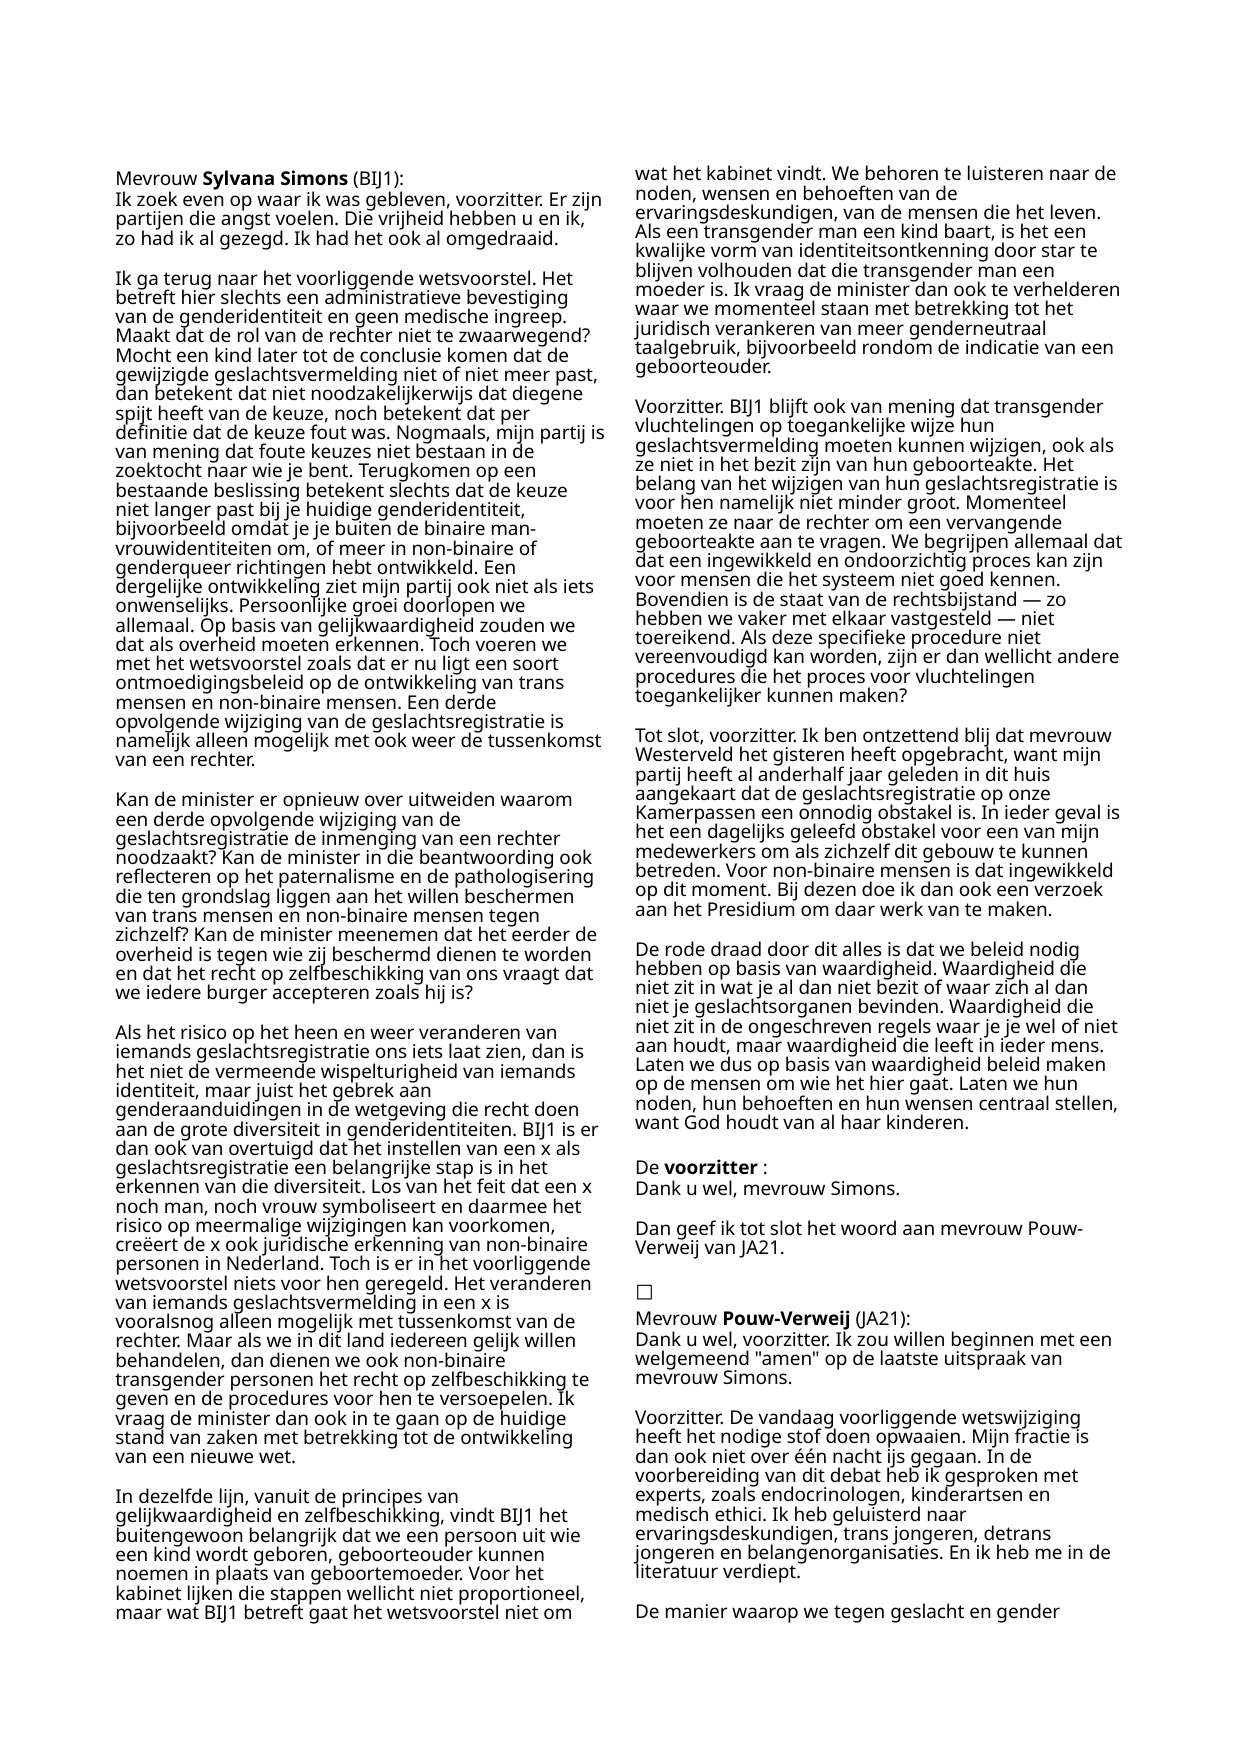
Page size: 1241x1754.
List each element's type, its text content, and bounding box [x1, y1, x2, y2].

text Ik ga terug naar het voorliggende wetsvoorstel. Het betreft hier slechts een administratieve bevestiging van de genderidentiteit en geen medische ingreep. Maakt dat de rol van de rechter niet te zwaarwegend? Mocht een kind later tot de conclusie komen dat de gewijzigde geslachtsvermelding niet of niet meer past, dan betekent dat niet noodzakelijkerwijs dat diegene spijt heeft van de keuze, noch betekent dat per definitie dat de keuze fout was. Nogmaals, mijn partij is van mening dat foute keuzes niet bestaan in de zoektocht naar wie je bent. Terugkomen op een bestaande beslissing betekent slechts dat de keuze niet langer past bij je huidige genderidentiteit, bijvoorbeeld omdat je je buiten de binaire man-vrouwidentiteiten om, of meer in non-binaire of genderqueer richtingen hebt ontwikkeld. Een dergelijke ontwikkeling ziet mijn partij ook niet als iets onwenselijks. Persoonlijke groei doorlopen we allemaal. Op basis van gelijkwaardigheid zouden we dat als overheid moeten erkennen. Toch voeren we met het wetsvoorstel zoals dat er nu ligt een soort ontmoedigingsbeleid op de ontwikkeling van trans mensen en non-binaire mensen. Een derde opvolgende wijziging van de geslachtsregistratie is namelijk alleen mogelijk met ook weer de tussenkomst van een rechter. [115, 270, 605, 771]
text Voorzitter. De vandaag voorliggende wetswijziging heeft het nodige stof doen opwaaien. Mijn fractie is dan ook niet over één nacht ijs gegaan. In de voorbereiding van dit debat heb ik gesproken met experts, zoals endocrinologen, kinderartsen en medisch ethici. Ik heb geluisterd naar ervaringsdeskundigen, trans jongeren, detrans jongeren en belangenorganisaties. En ik heb me in de literatuur verdiept. [635, 1409, 1125, 1583]
text Kan de minister er opnieuw over uitweiden waarom een derde opvolgende wijziging van de geslachtsregistratie de inmenging van een rechter noodzaakt? Kan de minister in die beantwoording ook reflecteren op het paternalisme en de pathologisering die ten grondslag liggen aan het willen beschermen van trans mensen en non-binaire mensen tegen zichzelf? Kan de minister meenemen dat het eerder de overheid is tegen wie zij beschermd dienen te worden en dat het recht op zelfbeschikking van ons vraagt dat we iedere burger accepteren zoals hij is? [115, 791, 605, 1003]
text Mevrouw Sylvana Simons (BIJ1): [115, 165, 605, 191]
text ⬜ [635, 1279, 1125, 1305]
text Als het risico op het heen en weer veranderen van iemands geslachtsregistratie ons iets laat zien, dan is het niet de vermeende wispelturigheid van iemands identiteit, maar juist het gebrek aan genderaanduidingen in de wetgeving die recht doen aan de grote diversiteit in genderidentiteiten. BIJ1 is er dan ook van overtuigd dat het instellen van een x als geslachtsregistratie een belangrijke stap is in het erkennen van die diversiteit. Los van het feit dat een x noch man, noch vrouw symboliseert en daarmee het risico op meermalige wijzigingen kan voorkomen, creëert de x ook juridische erkenning van non-binaire personen in Nederland. Toch is er in het voorliggende wetsvoorstel niets voor hen geregeld. Het veranderen van iemands geslachtsvermelding in een x is vooralsnog alleen mogelijk met tussenkomst van de rechter. Maar als we in dit land iedereen gelijk willen behandelen, dan dienen we ook non-binaire transgender personen het recht op zelfbeschikking te geven en de procedures voor hen te versoepelen. Ik vraag de minister dan ook in te gaan op de huidige stand van zaken met betrekking tot de ontwikkeling van een nieuwe wet. [115, 1024, 605, 1467]
text De manier waarop we tegen geslacht en gender [635, 1603, 1125, 1623]
text Dan geef ik tot slot het woord aan mevrouw Pouw-Verweij van JA21. [635, 1220, 1125, 1258]
text De voorzitter : [635, 1154, 1125, 1180]
text In dezelfde lijn, vanuit de principes van gelijkwaardigheid en zelfbeschikking, vindt BIJ1 het buitengewoon belangrijk dat we een persoon uit wie een kind wordt geboren, geboorteouder kunnen noemen in plaats van geboortemoeder. Voor het kabinet lijken die stappen wellicht niet proportioneel, maar wat BIJ1 betreft gaat het wetsvoorstel niet om [115, 1488, 605, 1623]
text Dank u wel, mevrouw Simons. [635, 1180, 1125, 1199]
text Ik zoek even op waar ik was gebleven, voorzitter. Er zijn partijen die angst voelen. Die vrijheid hebben u en ik, zo had ik al gezegd. Ik had het ook al omgedraaid. [115, 191, 605, 249]
text wat het kabinet vindt. We behoren te luisteren naar de noden, wensen en behoeften van de ervaringsdeskundigen, van de mensen die het leven. Als een transgender man een kind baart, is het een kwalijke vorm van identiteitsontkenning door star te blijven volhouden dat die transgender man een moeder is. Ik vraag de minister dan ook te verhelderen waar we momenteel staan met betrekking tot het juridisch verankeren van meer genderneutraal taalgebruik, bijvoorbeeld rondom de indicatie van een geboorteouder. [635, 165, 1125, 377]
text Tot slot, voorzitter. Ik ben ontzettend blij dat mevrouw Westerveld het gisteren heeft opgebracht, want mijn partij heeft al anderhalf jaar geleden in dit huis aangekaart dat de geslachtsregistratie op onze Kamerpassen een onnodig obstakel is. In ieder geval is het een dagelijks geleefd obstakel voor een van mijn medewerkers om als zichzelf dit gebouw te kunnen betreden. Voor non-binaire mensen is dat ingewikkeld op dit moment. Bij dezen doe ik dan ook een verzoek aan het Presidium om daar werk van te maken. [635, 727, 1125, 920]
text Voorzitter. BIJ1 blijft ook van mening dat transgender vluchtelingen op toegankelijke wijze hun geslachtsvermelding moeten kunnen wijzigen, ook als ze niet in het bezit zijn van hun geboorteakte. Het belang van het wijzigen van hun geslachtsregistratie is voor hen namelijk niet minder groot. Momenteel moeten ze naar de rechter om een vervangende geboorteakte aan te vragen. We begrijpen allemaal dat dat een ingewikkeld en ondoorzichtig proces kan zijn voor mensen die het systeem niet goed kennen. Bovendien is de staat van de rechtsbijstand — zo hebben we vaker met elkaar vastgesteld — niet toereikend. Als deze specifieke procedure niet vereenvoudigd kan worden, zijn er dan wellicht andere procedures die het proces voor vluchtelingen toegankelijker kunnen maken? [635, 398, 1125, 706]
text Mevrouw Pouw-Verweij (JA21): [635, 1305, 1125, 1331]
text Dank u wel, voorzitter. Ik zou willen beginnen met een welgemeend "amen" op de laatste uitspraak van mevrouw Simons. [635, 1331, 1125, 1388]
text De rode draad door dit alles is dat we beleid nodig hebben op basis van waardigheid. Waardigheid die niet zit in wat je al dan niet bezit of waar zich al dan niet je geslachtsorganen bevinden. Waardigheid die niet zit in de ongeschreven regels waar je je wel of niet aan houdt, maar waardigheid die leeft in ieder mens. Laten we dus op basis van waardigheid beleid maken op de mensen om wie het hier gaat. Laten we hun noden, hun behoeften en hun wensen centraal stellen, want God houdt van al haar kinderen. [635, 941, 1125, 1133]
